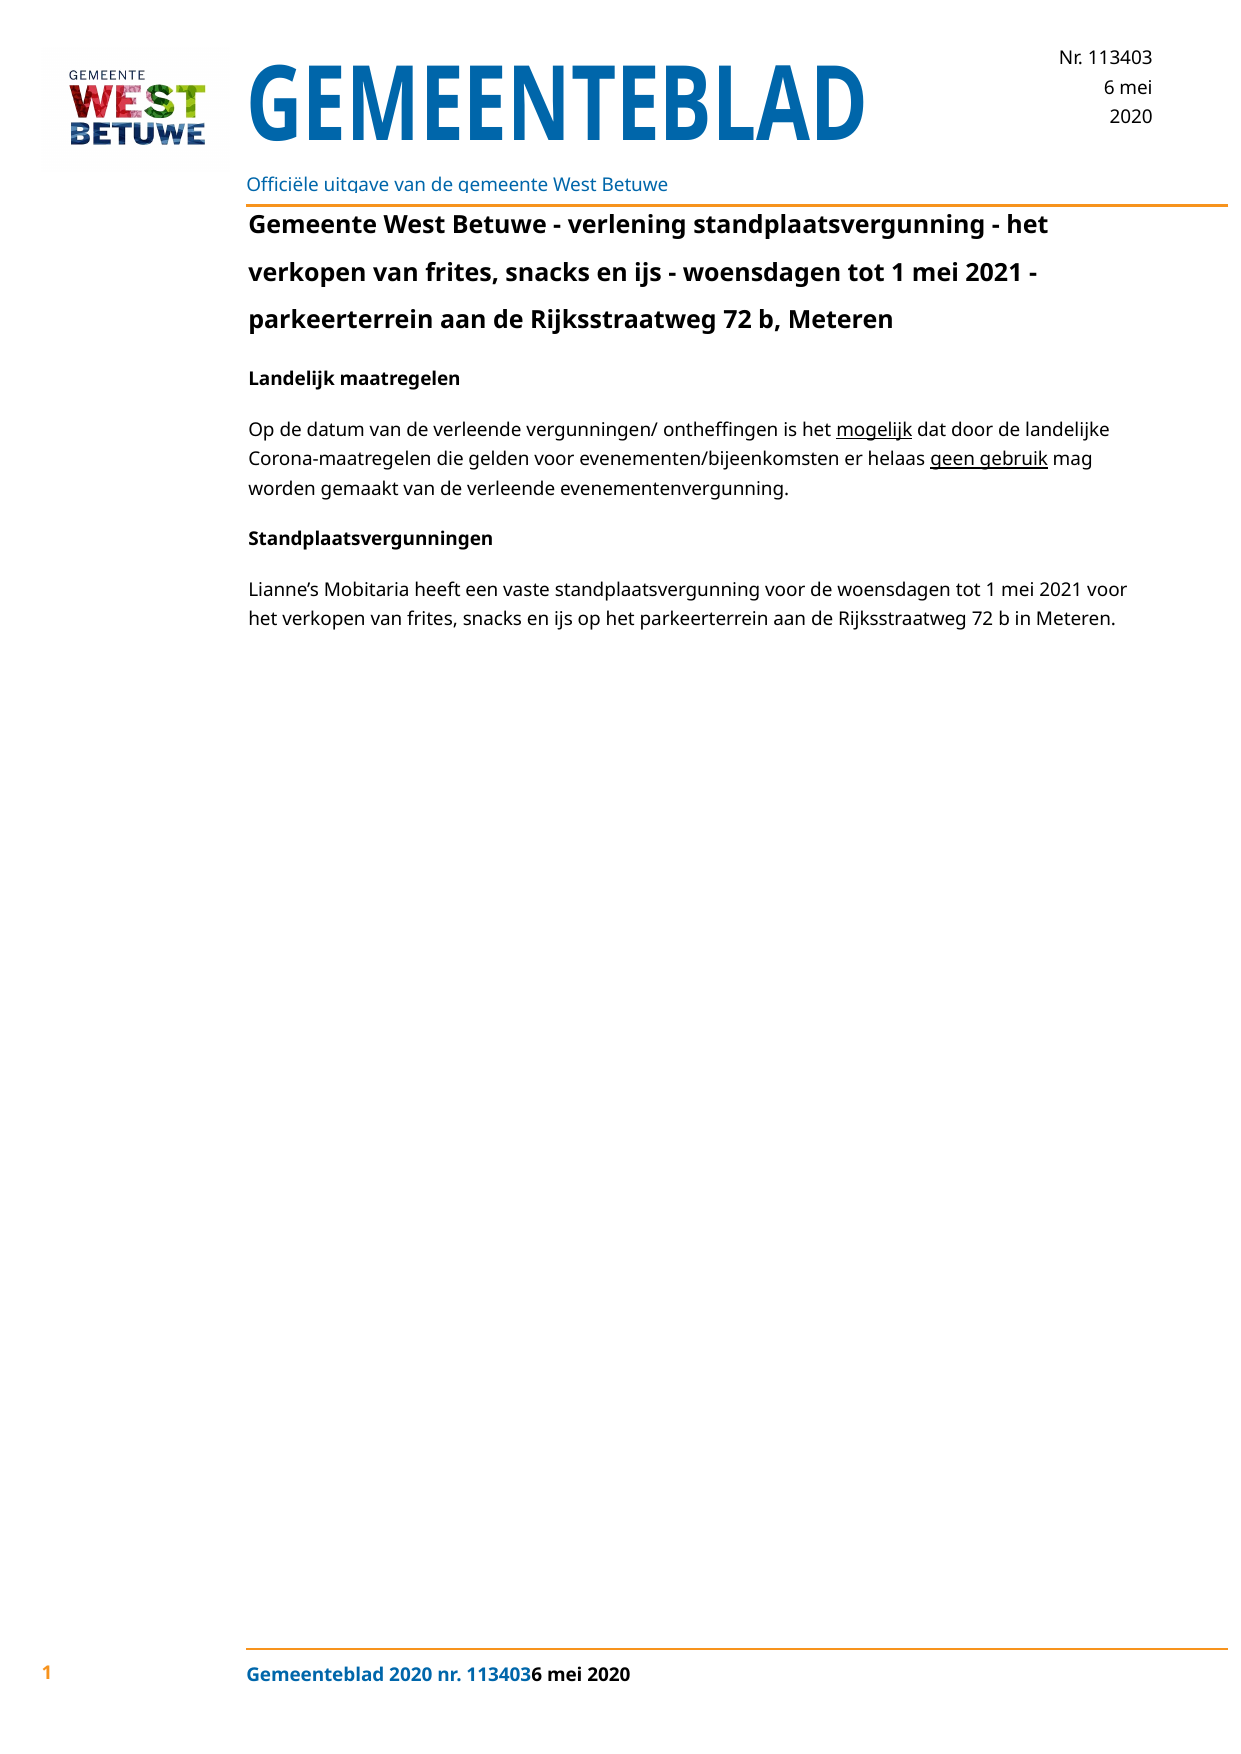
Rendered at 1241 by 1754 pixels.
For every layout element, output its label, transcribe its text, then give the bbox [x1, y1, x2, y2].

picture [41, 47, 231, 172]
text Standplaatsvergunningen [248, 526, 1152, 551]
text Gemeente West Betuwe - verlening standplaatsvergunning - het verkopen van frites, snacks en ijs - woensdagen tot 1 mei 2021 - parkeerterrein aan de Rijksstraatweg 72 b, Meteren [248, 207, 1152, 336]
text Op de datum van de verleende vergunningen/ ontheffingen is het mogelijk dat door de landelijke Corona-maatregelen die gelden voor evenementen/bijeenkomsten er helaas geen gebruik mag worden gemaakt van de verleende evenementenvergunning. [248, 416, 1152, 501]
text Lianne’s Mobitaria heeft een vaste standplaatsvergunning voor de woensdagen tot 1 mei 2021 voor het verkopen van frites, snacks en ijs op het parkeerterrein aan de Rijksstraatweg 72 b in Meteren. [248, 576, 1152, 631]
text Landelijk maatregelen [248, 366, 1152, 391]
